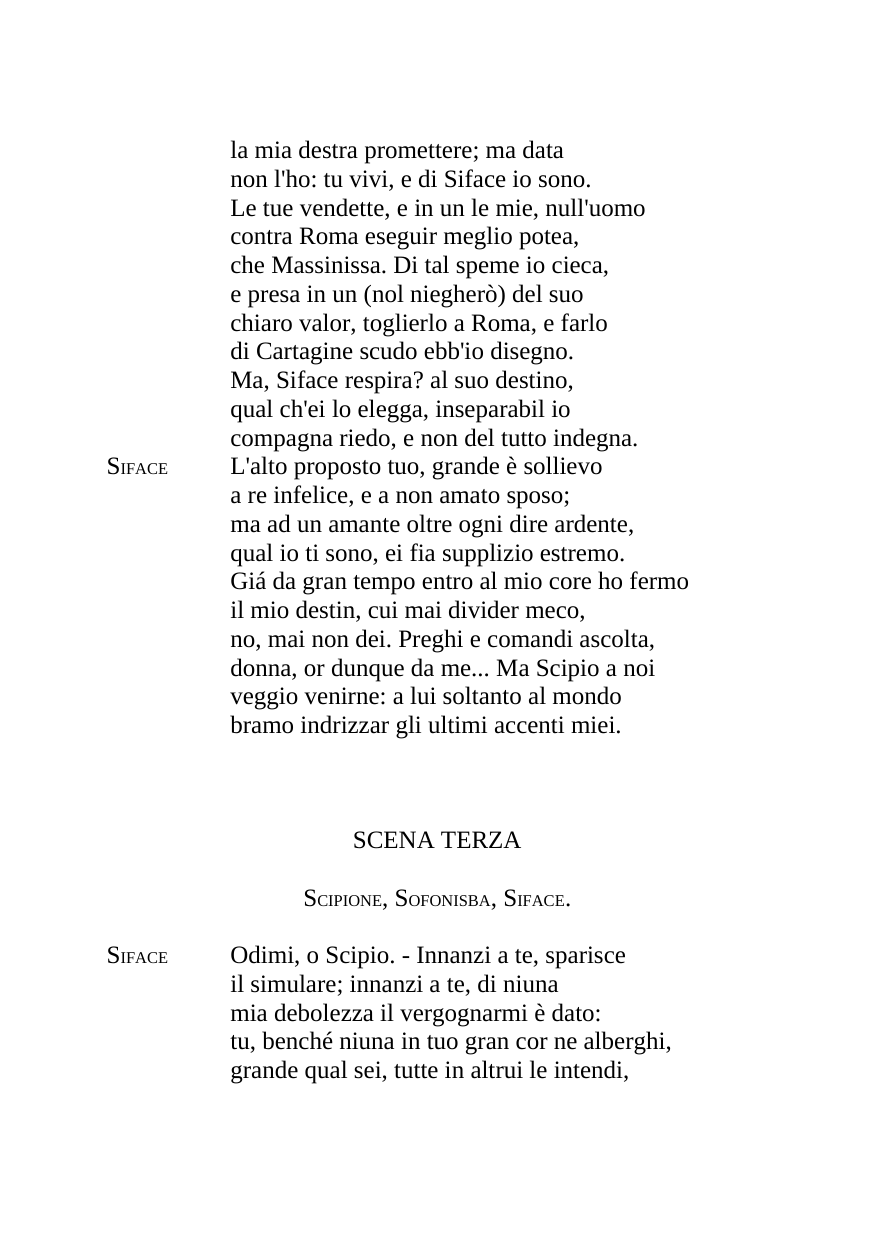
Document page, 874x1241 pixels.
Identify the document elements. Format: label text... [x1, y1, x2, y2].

table_cell L'alto proposto tuo, grande è sollievo a re infelice, e a non amato sposo; ma ad un amante oltre ogni dire ardente, qual io ti sono, ei fia supplizio estremo. Giá da gran tempo entro al mio core ho fermo il mio destin, cui mai divider meco, no, mai non dei. Preghi e comandi ascolta, donna, or dunque da me... Ma Scipio a noi veggio venirne: a lui soltanto al mondo bramo indrizzar gli ultimi accenti miei. [219, 451, 866, 739]
table_header Odimi, o Scipio. - Innanzi a te, sparisce il simulare; innanzi a te, di niuna mia debolezza il vergognarmi è dato: tu, benché niuna in tuo gran cor ne alberghi, grande qual sei, tutte in altrui le intendi, [219, 940, 866, 1084]
text Scipione, Sofonisba, Siface. [106, 883, 768, 911]
table_cell Siface [95, 451, 219, 739]
text SCENA TERZA [106, 825, 768, 854]
table_cell la mia destra promettere; ma data non l'ho: tu vivi, e di Siface io sono. Le tue vendette, e in un le mie, null'uomo contra Roma eseguir meglio potea, che Massinissa. Di tal speme io cieca, e presa in un (nol niegherò) del suo chiaro valor, toglierlo a Roma, e farlo di Cartagine scudo ebb'io disegno. Ma, Siface respira? al suo destino, qual ch'ei lo elegga, inseparabil io compagna riedo, e non del tutto indegna. [219, 135, 866, 451]
table_header Siface [95, 940, 219, 1084]
table_cell [95, 135, 219, 451]
